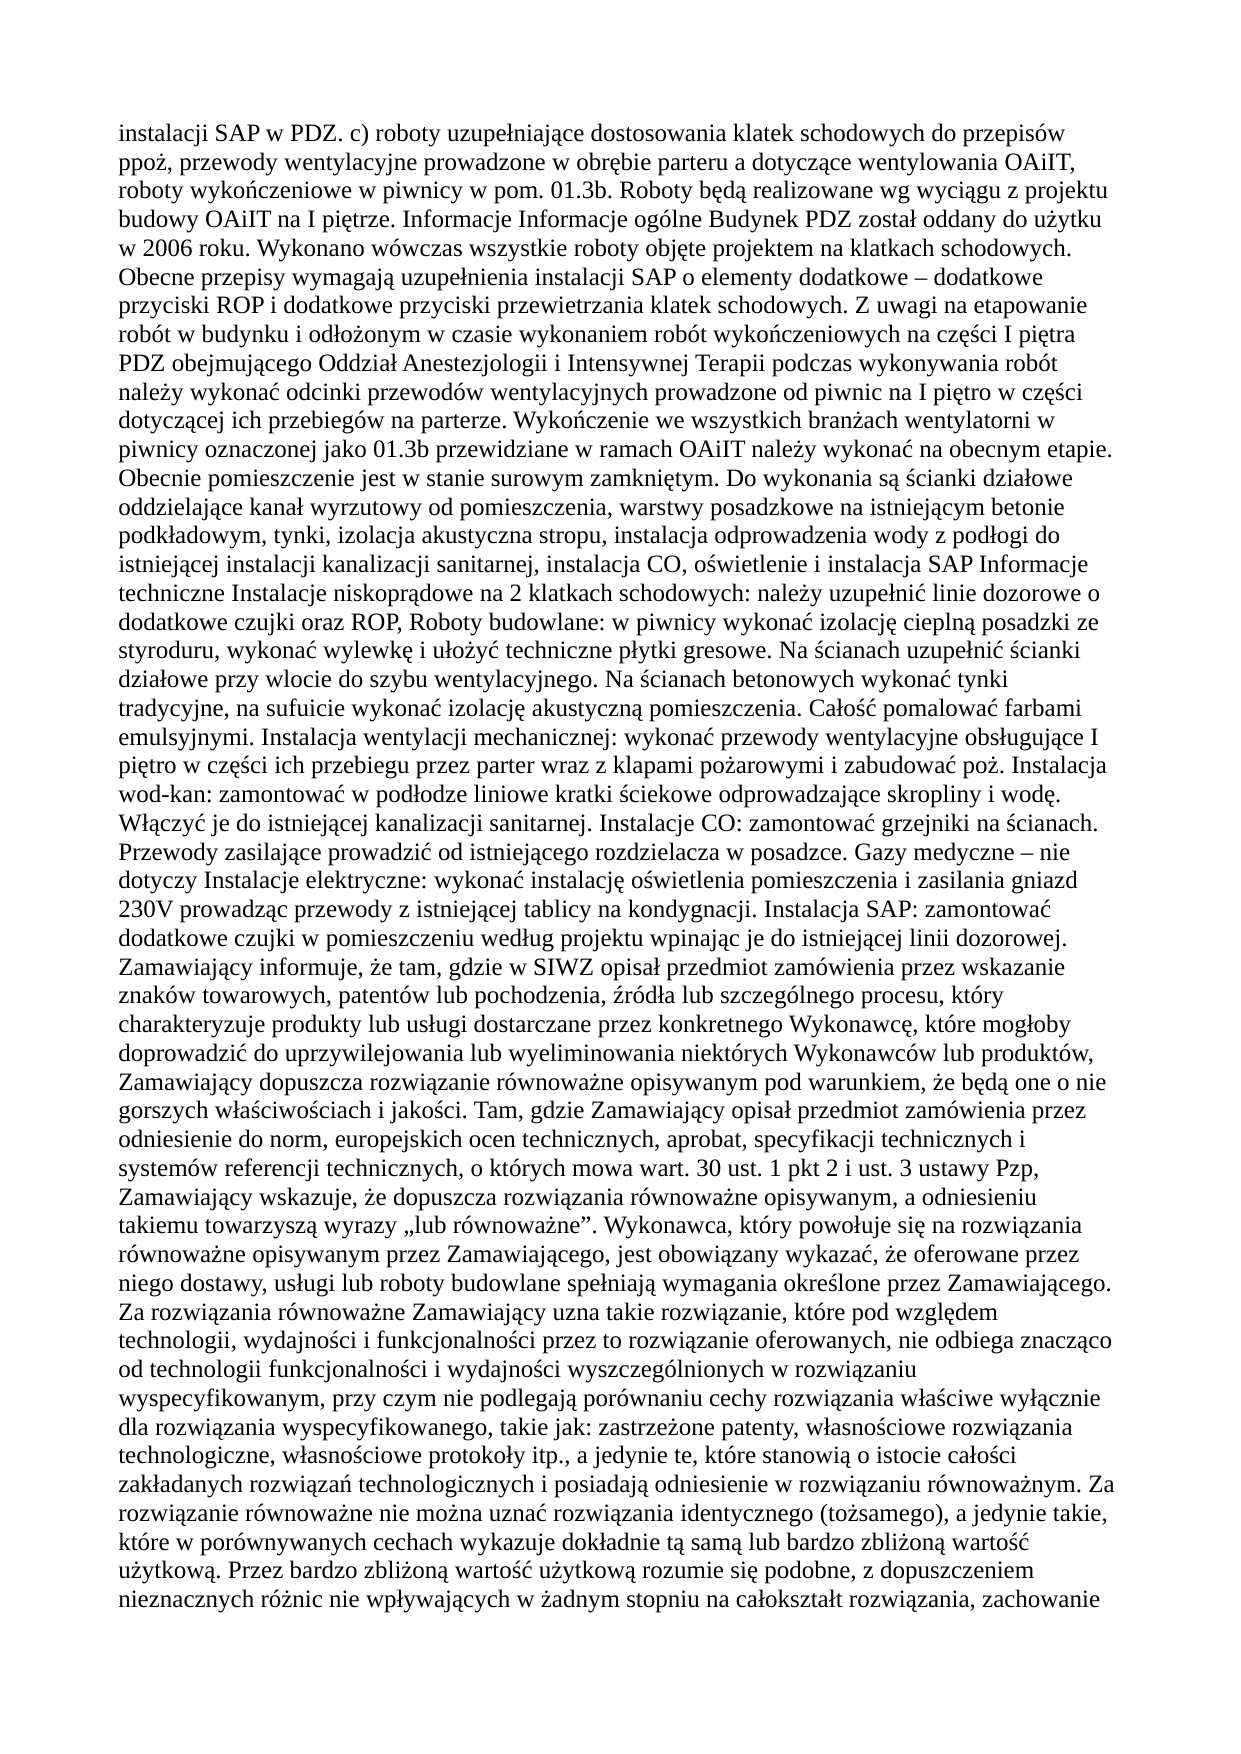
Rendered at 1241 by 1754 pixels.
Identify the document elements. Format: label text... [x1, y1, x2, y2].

text instalacji SAP w PDZ. c) roboty uzupełniające dostosowania klatek schodowych do przepisów ppoż, przewody wentylacyjne prowadzone w obrębie parteru a dotyczące wentylowania OAiIT, roboty wykończeniowe w piwnicy w pom. 01.3b. Roboty będą realizowane wg wyciągu z projektu budowy OAiIT na I piętrze. Informacje Informacje ogólne Budynek PDZ został oddany do użytku w 2006 roku. Wykonano wówczas wszystkie roboty objęte projektem na klatkach schodowych. Obecne przepisy wymagają uzupełnienia instalacji SAP o elementy dodatkowe – dodatkowe przyciski ROP i dodatkowe przyciski przewietrzania klatek schodowych. Z uwagi na etapowanie robót w budynku i odłożonym w czasie wykonaniem robót wykończeniowych na części I piętra PDZ obejmującego Oddział Anestezjologii i Intensywnej Terapii podczas wykonywania robót należy wykonać odcinki przewodów wentylacyjnych prowadzone od piwnic na I piętro w części dotyczącej ich przebiegów na parterze. Wykończenie we wszystkich branżach wentylatorni w piwnicy oznaczonej jako 01.3b przewidziane w ramach OAiIT należy wykonać na obecnym etapie. Obecnie pomieszczenie jest w stanie surowym zamkniętym. Do wykonania są ścianki działowe oddzielające kanał wyrzutowy od pomieszczenia, warstwy posadzkowe na istniejącym betonie podkładowym, tynki, izolacja akustyczna stropu, instalacja odprowadzenia wody z podłogi do istniejącej instalacji kanalizacji sanitarnej, instalacja CO, oświetlenie i instalacja SAP Informacje techniczne Instalacje niskoprądowe na 2 klatkach schodowych: należy uzupełnić linie dozorowe o dodatkowe czujki oraz ROP, Roboty budowlane: w piwnicy wykonać izolację cieplną posadzki ze styroduru, wykonać wylewkę i ułożyć techniczne płytki gresowe. Na ścianach uzupełnić ścianki działowe przy wlocie do szybu wentylacyjnego. Na ścianach betonowych wykonać tynki tradycyjne, na sufuicie wykonać izolację akustyczną pomieszczenia. Całość pomalować farbami emulsyjnymi. Instalacja wentylacji mechanicznej: wykonać przewody wentylacyjne obsługujące I piętro w części ich przebiegu przez parter wraz z klapami pożarowymi i zabudować poż. Instalacja wod-kan: zamontować w podłodze liniowe kratki ściekowe odprowadzające skropliny i wodę. Włączyć je do istniejącej kanalizacji sanitarnej. Instalacje CO: zamontować grzejniki na ścianach. Przewody zasilające prowadzić od istniejącego rozdzielacza w posadzce. Gazy medyczne – nie dotyczy Instalacje elektryczne: wykonać instalację oświetlenia pomieszczenia i zasilania gniazd 230V prowadząc przewody z istniejącej tablicy na kondygnacji. Instalacja SAP: zamontować dodatkowe czujki w pomieszczeniu według projektu wpinając je do istniejącej linii dozorowej. Zamawiający informuje, że tam, gdzie w SIWZ opisał przedmiot zamówienia przez wskazanie znaków towarowych, patentów lub pochodzenia, źródła lub szczególnego procesu, który charakteryzuje produkty lub usługi dostarczane przez konkretnego Wykonawcę, które mogłoby doprowadzić do uprzywilejowania lub wyeliminowania niektórych Wykonawców lub produktów, Zamawiający dopuszcza rozwiązanie równoważne opisywanym pod warunkiem, że będą one o nie gorszych właściwościach i jakości. Tam, gdzie Zamawiający opisał przedmiot zamówienia przez odniesienie do norm, europejskich ocen technicznych, aprobat, specyfikacji technicznych i systemów referencji technicznych, o których mowa wart. 30 ust. 1 pkt 2 i ust. 3 ustawy Pzp, Zamawiający wskazuje, że dopuszcza rozwiązania równoważne opisywanym, a odniesieniu takiemu towarzyszą wyrazy „lub równoważne”. Wykonawca, który powołuje się na rozwiązania równoważne opisywanym przez Zamawiającego, jest obowiązany wykazać, że oferowane przez niego dostawy, usługi lub roboty budowlane spełniają wymagania określone przez Zamawiającego. Za rozwiązania równoważne Zamawiający uzna takie rozwiązanie, które pod względem technologii, wydajności i funkcjonalności przez to rozwiązanie oferowanych, nie odbiega znacząco od technologii funkcjonalności i wydajności wyszczególnionych w rozwiązaniu wyspecyfikowanym, przy czym nie podlegają porównaniu cechy rozwiązania właściwe wyłącznie dla rozwiązania wyspecyfikowanego, takie jak: zastrzeżone patenty, własnościowe rozwiązania technologiczne, własnościowe protokoły itp., a jedynie te, które stanowią o istocie całości zakładanych rozwiązań technologicznych i posiadają odniesienie w rozwiązaniu równoważnym. Za rozwiązanie równoważne nie można uznać rozwiązania identycznego (tożsamego), a jedynie takie, które w porównywanych cechach wykazuje dokładnie tą samą lub bardzo zbliżoną wartość użytkową. Przez bardzo zbliżoną wartość użytkową rozumie się podobne, z dopuszczeniem nieznacznych różnic nie wpływających w żadnym stopniu na całokształt rozwiązania, zachowanie [118, 118, 1122, 1613]
